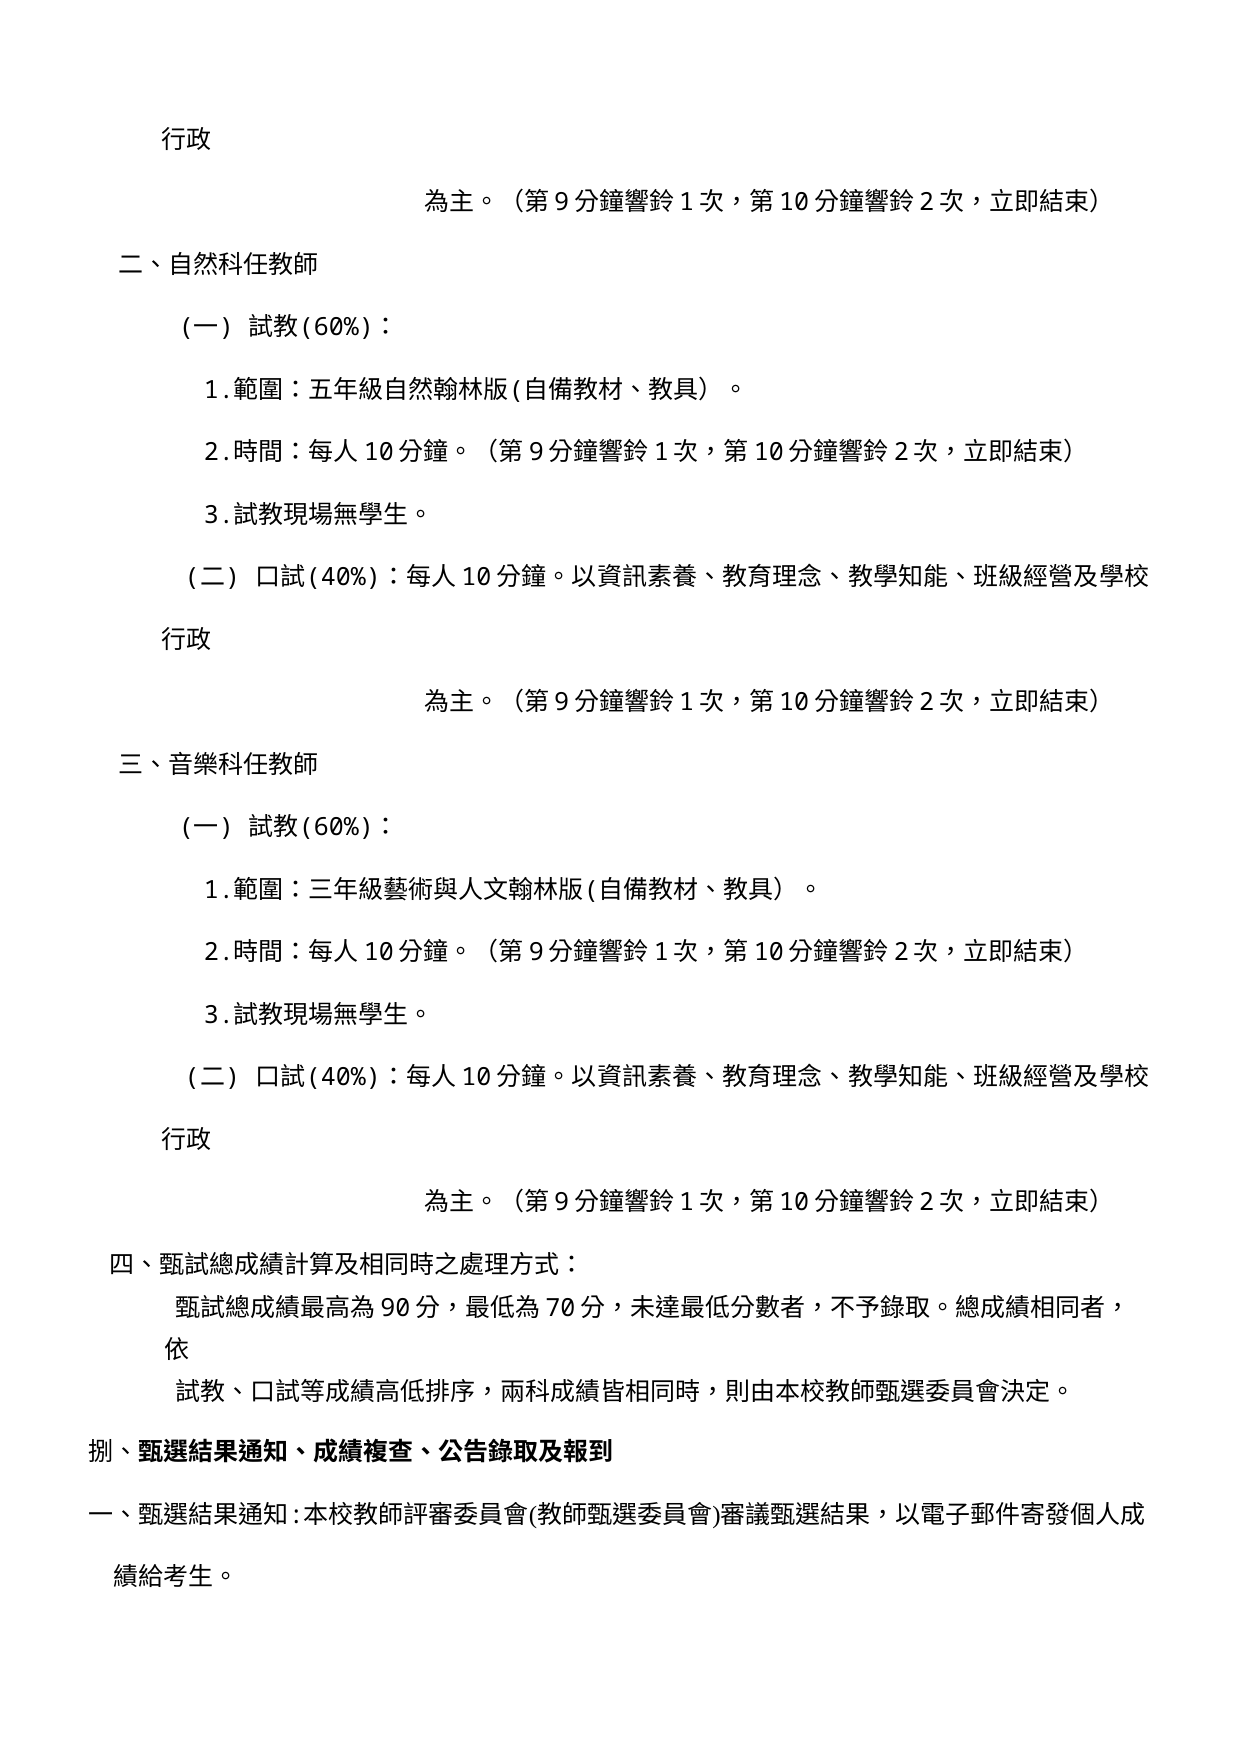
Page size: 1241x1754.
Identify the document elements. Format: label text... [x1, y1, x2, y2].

text 行政 [109, 96, 1152, 158]
text 三、音樂科任教師 [89, 721, 1152, 783]
text 3.試教現場無學生。 [189, 471, 1152, 533]
text 為主。（第9分鐘響鈴1次，第10分鐘響鈴2次，立即結束） [109, 158, 1152, 221]
text 甄試總成績最高為90分，最低為70分，未達最低分數者，不予錄取。總成績相同者，依 [160, 1283, 1152, 1367]
text 四、甄試總成績計算及相同時之處理方式： [109, 1221, 1152, 1283]
text 績給考生。 [89, 1533, 1152, 1596]
text 一、甄選結果通知:本校教師評審委員會(教師甄選委員會)審議甄選結果，以電子郵件寄發個人成 [89, 1471, 1152, 1533]
text 1.範圍：三年級藝術與人文翰林版(自備教材、教具）。 [189, 846, 1152, 908]
text 3.試教現場無學生。 [189, 971, 1152, 1033]
text 為主。（第9分鐘響鈴1次，第10分鐘響鈴2次，立即結束） [109, 658, 1152, 721]
text 捌、甄選結果通知、成績複查、公告錄取及報到 [89, 1408, 1152, 1471]
text (二) 口試(40%)：每人10分鐘。以資訊素養、教育理念、教學知能、班級經營及學校行政 [109, 533, 1152, 658]
text 為主。（第9分鐘響鈴1次，第10分鐘響鈴2次，立即結束） [109, 1158, 1152, 1221]
text (一) 試教(60%)： [89, 283, 1152, 346]
text 2.時間：每人10分鐘。（第9分鐘響鈴1次，第10分鐘響鈴2次，立即結束） [189, 408, 1152, 471]
text 試教、口試等成績高低排序，兩科成績皆相同時，則由本校教師甄選委員會決定。 [160, 1367, 1152, 1408]
text (一) 試教(60%)： [89, 783, 1152, 846]
text 1.範圍：五年級自然翰林版(自備教材、教具）。 [189, 346, 1152, 408]
text 二、自然科任教師 [89, 221, 1152, 283]
text (二) 口試(40%)：每人10分鐘。以資訊素養、教育理念、教學知能、班級經營及學校行政 [109, 1033, 1152, 1158]
text 2.時間：每人10分鐘。（第9分鐘響鈴1次，第10分鐘響鈴2次，立即結束） [189, 908, 1152, 971]
